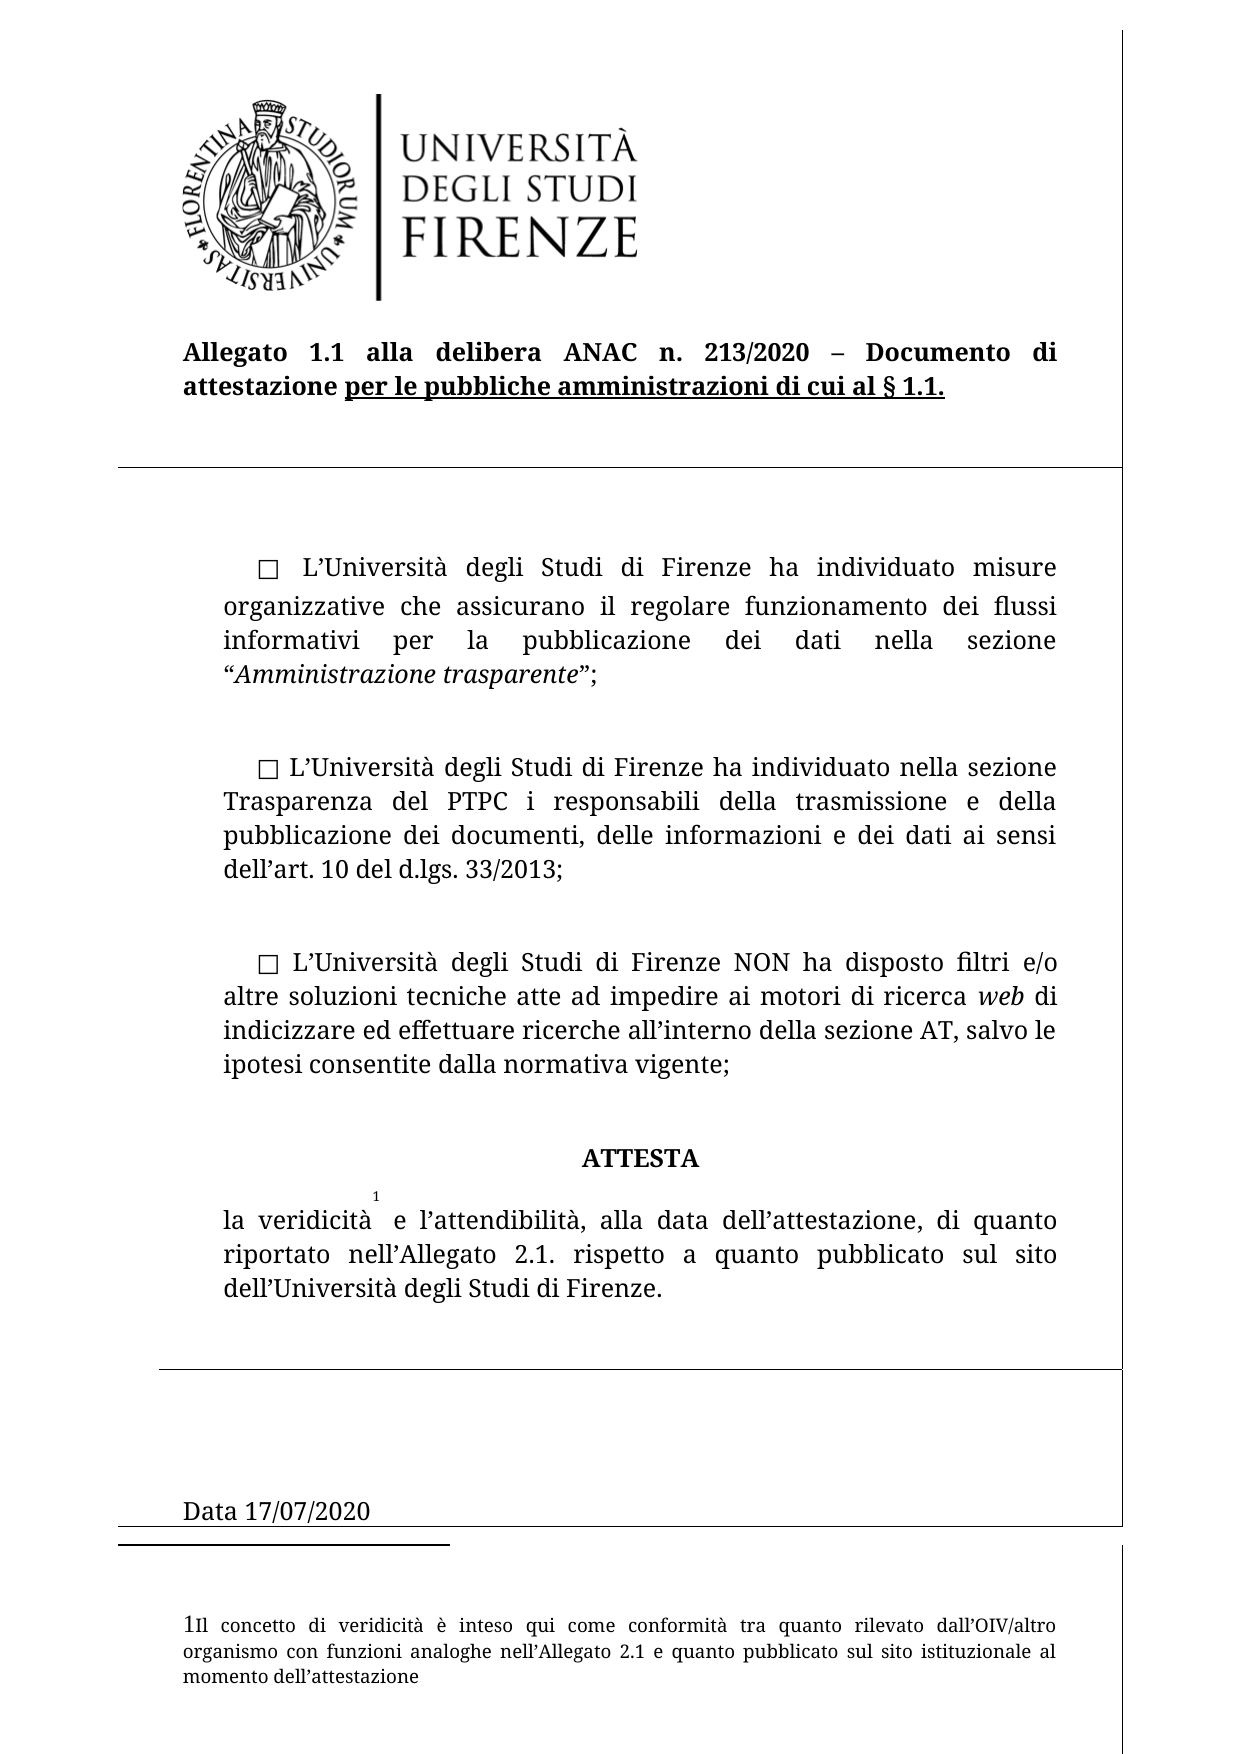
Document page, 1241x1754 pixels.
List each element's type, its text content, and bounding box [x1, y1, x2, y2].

text ATTESTA [158, 1076, 1122, 1122]
text Il concetto di veridicità è inteso qui come conformità tra quanto rilevato dall’OIV/altro organismo con funzioni analoghe nell’Allegato 2.1 e quanto pubblicato sul sito istituzionale al momento dell’attestazione [118, 1545, 1122, 1754]
text □ L’Università degli Studi di Firenze NON ha disposto filtri e/o altre soluzioni tecniche atte ad impedire ai motori di ricerca web di indicizzare ed effettuare ricerche all’interno della sezione AT, salvo le ipotesi consentite dalla normativa vigente; [158, 880, 1122, 1076]
text □ L’Università degli Studi di Firenze ha individuato misure organizzative che assicurano il regolare funzionamento dei flussi informativi per la pubblicazione dei dati nella sezione “Amministrazione trasparente”; [158, 467, 1122, 685]
text la veridicità e l’attendibilità, alla data dell’attestazione, di quanto riportato nell’Allegato 2.1. rispetto a quanto pubblicato sul sito dell’Università degli Studi di Firenze. [158, 1122, 1122, 1369]
text □ L’Università degli Studi di Firenze ha individuato nella sezione Trasparenza del PTPC i responsabili della trasmissione e della pubblicazione dei documenti, delle informazioni e dei dati ai sensi dell’art. 10 del d.lgs. 33/2013; [158, 685, 1122, 880]
text Data 17/07/2020 [118, 1429, 1122, 1526]
